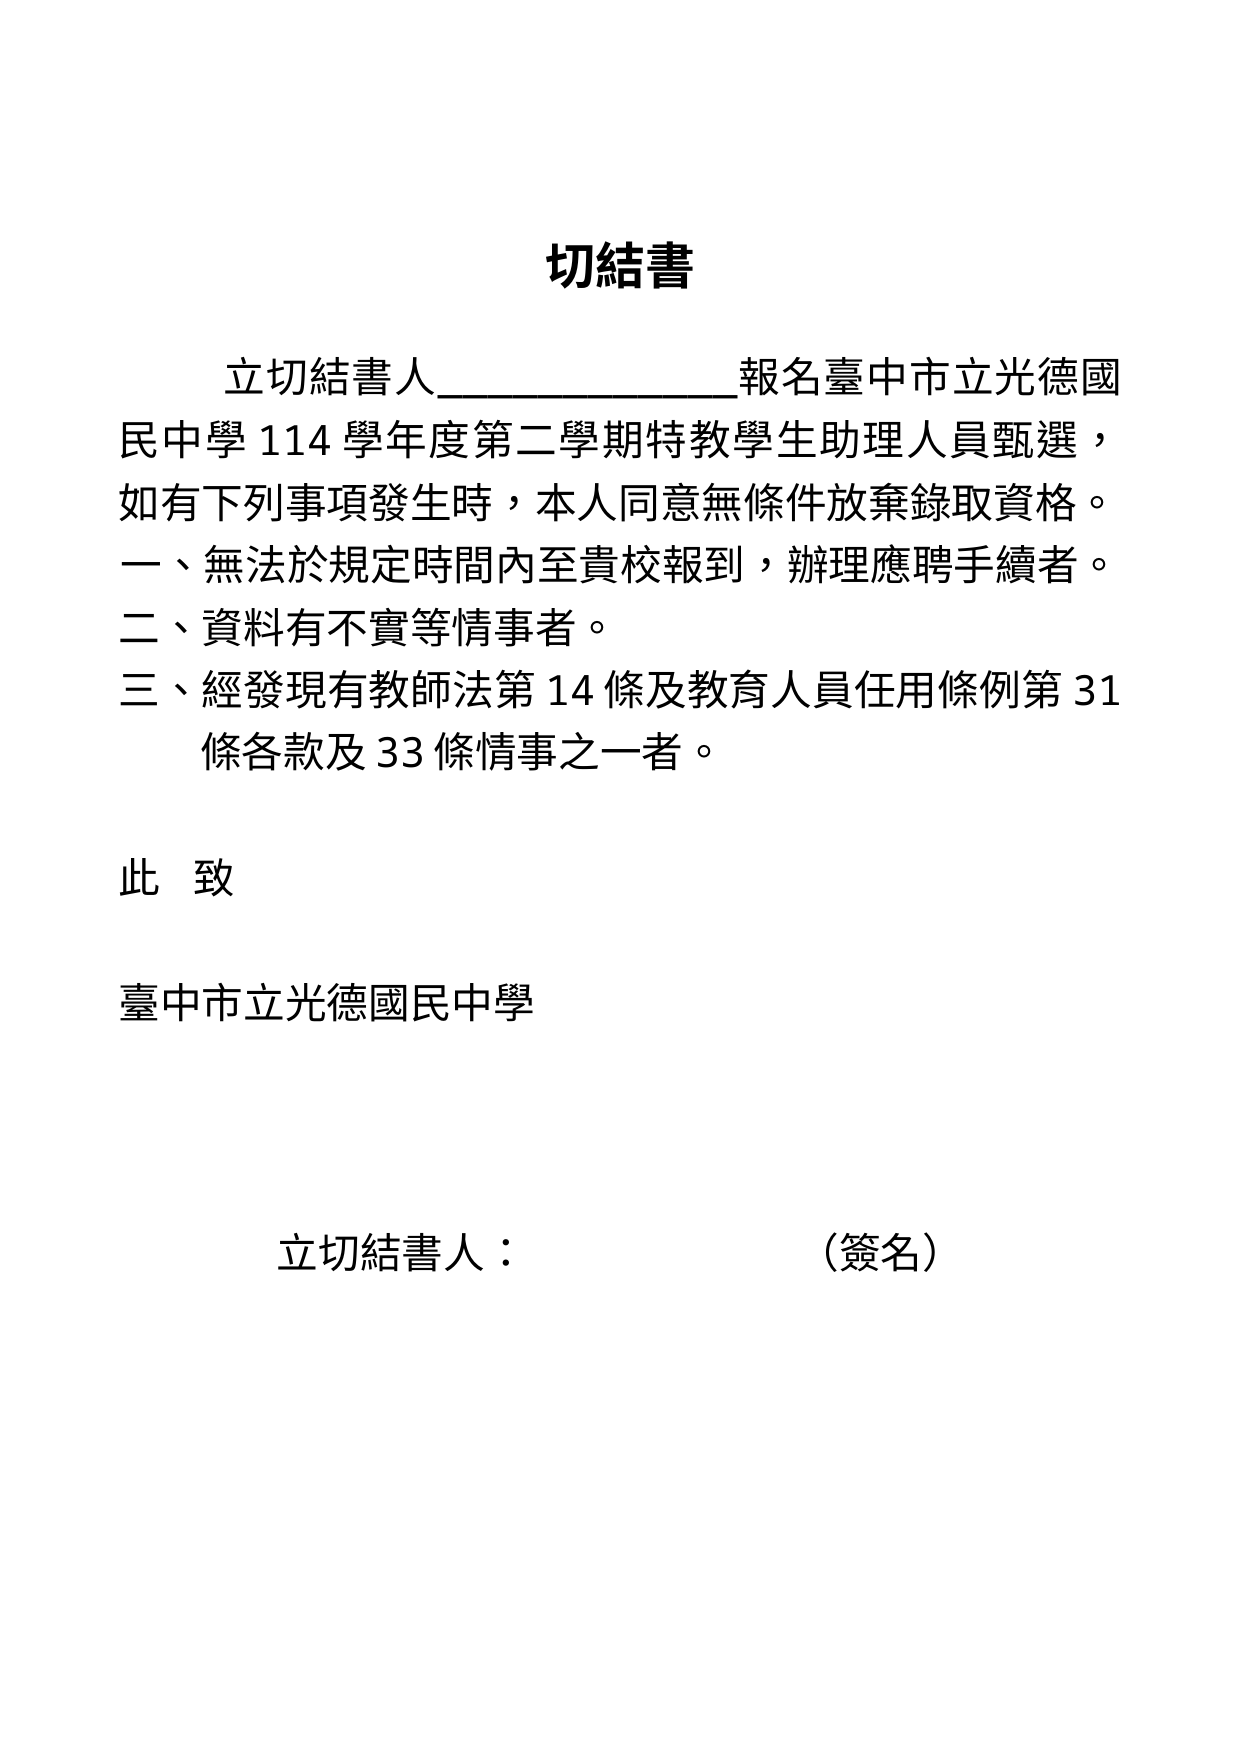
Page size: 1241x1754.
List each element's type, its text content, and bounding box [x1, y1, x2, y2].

text 三、經發現有教師法第14條及教育人員任用條例第31條各款及33條情事之一者。 [118, 646, 1122, 771]
text 一、無法於規定時間內至貴校報到，辦理應聘手續者。 [118, 521, 1122, 583]
text 此 致 [118, 833, 1122, 896]
text 切結書 [118, 189, 1122, 314]
text 立切結書人____________報名臺中市立光德國民中學114學年度第二學期特教學生助理人員甄選，如有下列事項發生時，本人同意無條件放棄錄取資格。 [118, 333, 1122, 521]
text 臺中市立光德國民中學 [118, 958, 1122, 1021]
text 立切結書人： （簽名） [118, 1208, 1122, 1271]
text 二、資料有不實等情事者。 [118, 583, 1122, 646]
